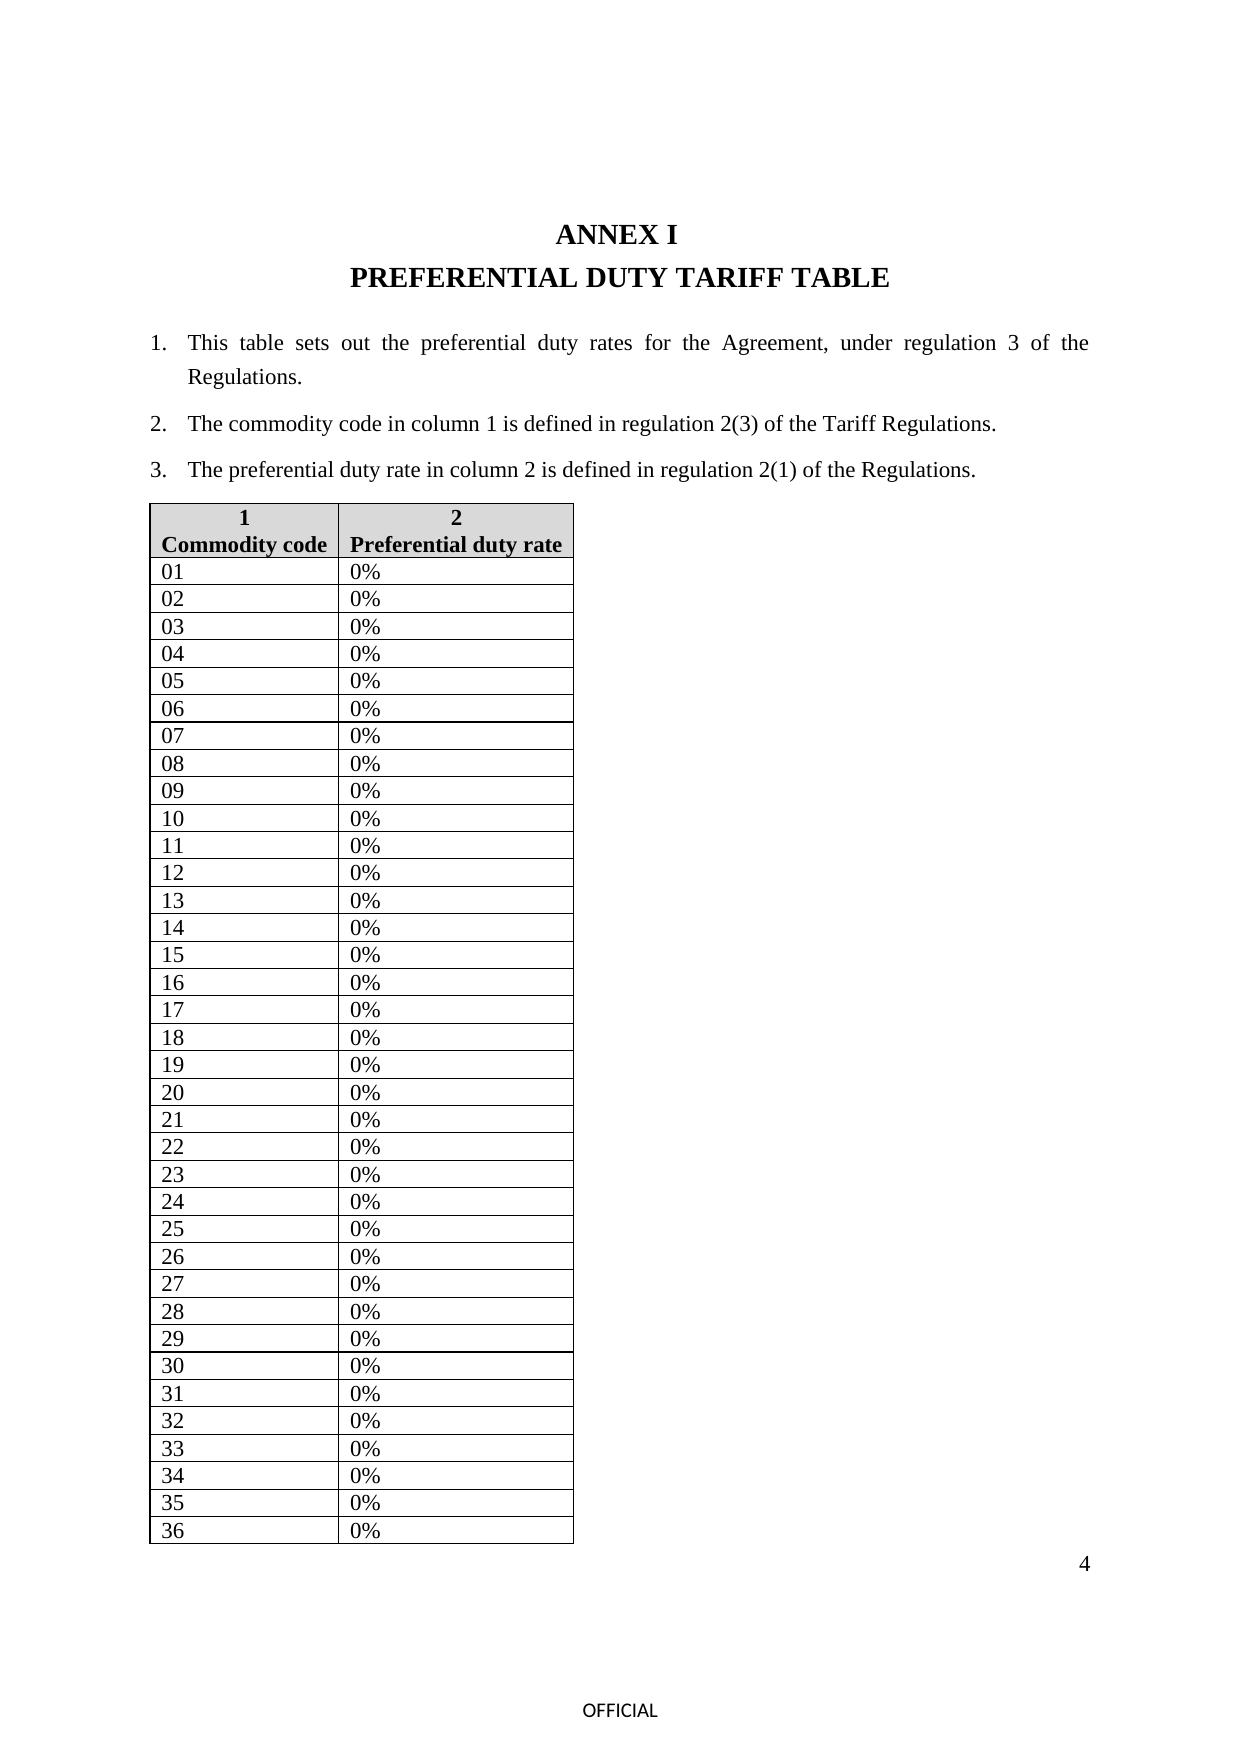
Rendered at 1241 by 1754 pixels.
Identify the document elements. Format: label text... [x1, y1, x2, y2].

table_cell 11 [151, 832, 338, 858]
table_cell 0% [339, 1188, 573, 1214]
subtitle ANNEX I PREFERENTIAL DUTY TARIFF TABLE [150, 217, 1090, 294]
list The commodity code in column 1 is defined in regulation 2(3) of the Tariff Regulations. [150, 410, 1090, 436]
list This table sets out the preferential duty rates for the Agreement, under regulation 3 of the Regulations. [150, 329, 1090, 389]
table_cell 0% [339, 914, 573, 941]
table_cell 0% [339, 1462, 573, 1488]
table_cell 36 [151, 1517, 338, 1543]
table_cell 29 [151, 1325, 338, 1351]
table_cell 21 [151, 1106, 338, 1132]
table_cell 0% [339, 750, 573, 776]
table_cell 05 [151, 668, 338, 694]
table_cell 0% [339, 1243, 573, 1269]
table_cell 0% [339, 996, 573, 1023]
table_cell 32 [151, 1407, 338, 1434]
table_cell 0% [339, 1380, 573, 1406]
table_cell 0% [339, 1051, 573, 1077]
table_cell 25 [151, 1216, 338, 1242]
table_cell 0% [339, 1517, 573, 1543]
table_cell 26 [151, 1243, 338, 1269]
table_cell 0% [339, 832, 573, 858]
table_cell 06 [151, 695, 338, 721]
table_cell 24 [151, 1188, 338, 1214]
table_cell 07 [151, 723, 338, 749]
table_cell 0% [339, 1133, 573, 1160]
table_cell 08 [151, 750, 338, 776]
table_cell 0% [339, 1270, 573, 1297]
table_cell 10 [151, 805, 338, 831]
table_header 1 Commodity code [151, 504, 338, 557]
table_cell 0% [339, 1407, 573, 1434]
table_cell 0% [339, 777, 573, 803]
table_cell 09 [151, 777, 338, 803]
table_cell 0% [339, 1106, 573, 1132]
table_cell 30 [151, 1353, 338, 1379]
table_cell 20 [151, 1079, 338, 1105]
table_cell 12 [151, 859, 338, 886]
table_cell 03 [151, 613, 338, 639]
table_cell 0% [339, 1435, 573, 1461]
table_cell 0% [339, 1216, 573, 1242]
table_cell 31 [151, 1380, 338, 1406]
table_cell 0% [339, 1490, 573, 1516]
table_cell 0% [339, 723, 573, 749]
table_cell 22 [151, 1133, 338, 1160]
table_cell 0% [339, 640, 573, 667]
table_cell 34 [151, 1462, 338, 1488]
table_cell 0% [339, 695, 573, 721]
table_cell 19 [151, 1051, 338, 1077]
table_cell 0% [339, 1161, 573, 1187]
table_cell 0% [339, 1353, 573, 1379]
table_cell 0% [339, 613, 573, 639]
table_cell 27 [151, 1270, 338, 1297]
table_cell 0% [339, 859, 573, 886]
table_cell 0% [339, 969, 573, 995]
table_cell 15 [151, 942, 338, 968]
table_cell 23 [151, 1161, 338, 1187]
table_cell 33 [151, 1435, 338, 1461]
table_cell 0% [339, 558, 573, 584]
table_cell 0% [339, 1024, 573, 1050]
table_cell 17 [151, 996, 338, 1023]
table_cell 04 [151, 640, 338, 667]
table_cell 0% [339, 585, 573, 612]
table_cell 14 [151, 914, 338, 941]
table_cell 02 [151, 585, 338, 612]
table_cell 18 [151, 1024, 338, 1050]
table_cell 13 [151, 887, 338, 913]
table_cell 16 [151, 969, 338, 995]
table_cell 0% [339, 805, 573, 831]
table_cell 0% [339, 942, 573, 968]
table_cell 0% [339, 1079, 573, 1105]
table_cell 35 [151, 1490, 338, 1516]
table_cell 0% [339, 668, 573, 694]
list The preferential duty rate in column 2 is defined in regulation 2(1) of the Regulations. [150, 457, 1090, 483]
table_cell 0% [339, 887, 573, 913]
table_cell 0% [339, 1298, 573, 1324]
table_cell 01 [151, 558, 338, 584]
table_cell 28 [151, 1298, 338, 1324]
table_header 2 Preferential duty rate [339, 504, 573, 557]
table_cell 0% [339, 1325, 573, 1351]
